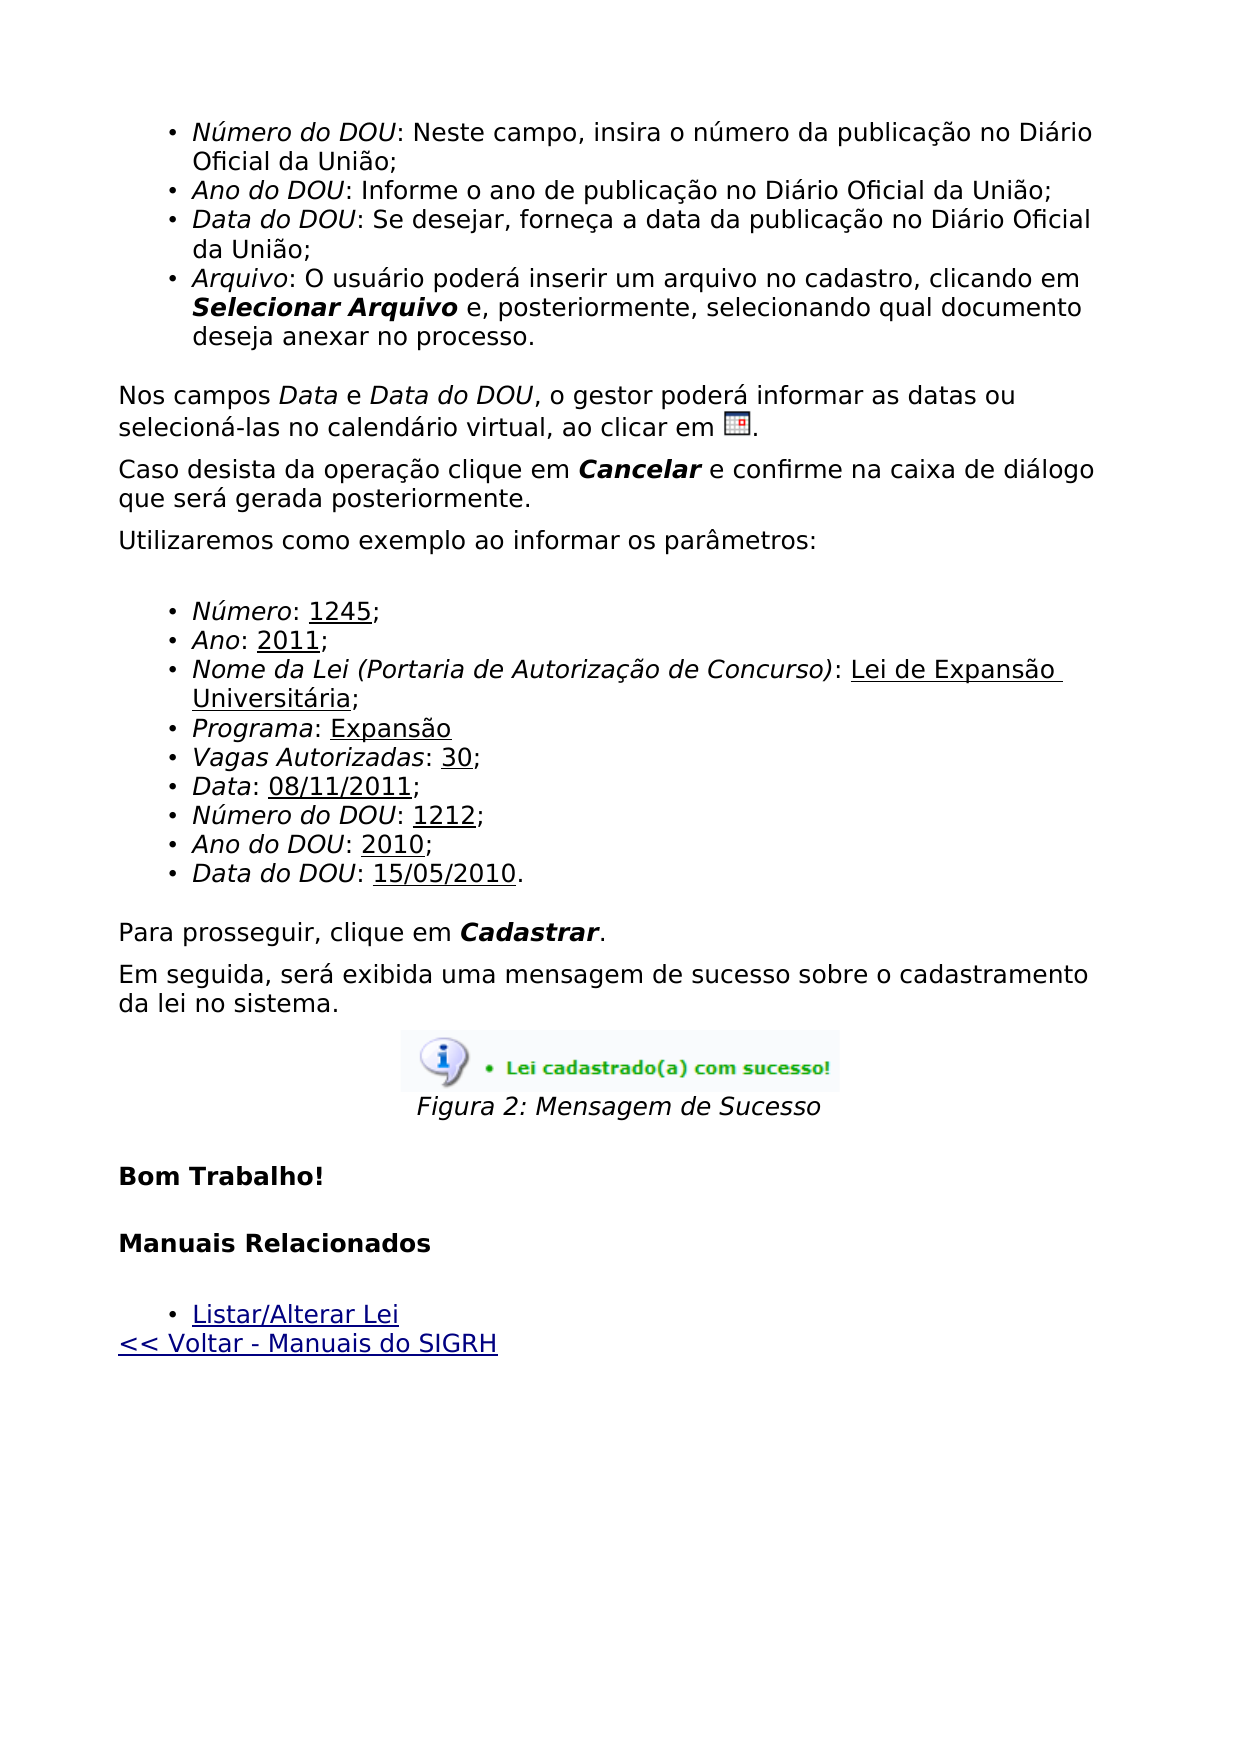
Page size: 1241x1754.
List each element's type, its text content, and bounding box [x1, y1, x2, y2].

list Ano do DOU: Informe o ano de publicação no Diário Oficial da União; [177, 176, 1122, 206]
list Ano: 2011; [177, 626, 1122, 655]
list Número: 1245; [177, 597, 1122, 626]
list Data do DOU: 15/05/2010. [177, 859, 1122, 889]
text Em seguida, será exibida uma mensagem de sucesso sobre o cadastramento da lei no sistema. [118, 960, 1122, 1018]
list Número do DOU: 1212; [177, 801, 1122, 830]
text Bom Trabalho! [118, 1162, 1122, 1192]
list Arquivo: O usuário poderá inserir um arquivo no cadastro, clicando em Selecionar Arquivo e, posteriormente, selecionando qual documento deseja anexar no processo. [177, 264, 1122, 351]
text Para prosseguir, clique em Cadastrar. [118, 918, 1122, 947]
list Listar/Alterar Lei [177, 1300, 1122, 1329]
picture [400, 1030, 840, 1092]
list Número do DOU: Neste campo, insira o número da publicação no Diário Oficial da União; [177, 118, 1122, 176]
subtitle Manuais Relacionados [118, 1229, 1122, 1258]
list Nome da Lei (Portaria de Autorização de Concurso): Lei de Expansão Universitária; [177, 655, 1122, 714]
list Data: 08/11/2011; [177, 772, 1122, 801]
list Ano do DOU: 2010; [177, 830, 1122, 859]
picture [723, 410, 752, 437]
list Programa: Expansão [177, 714, 1122, 743]
text Utilizaremos como exemplo ao informar os parâmetros: [118, 526, 1122, 555]
list Vagas Autorizadas: 30; [177, 743, 1122, 772]
text Nos campos Data e Data do DOU, o gestor poderá informar as datas ou selecioná-las no calendário virtual, ao clicar em . [118, 381, 1122, 443]
text Caso desista da operação clique em Cancelar e confirme na caixa de diálogo que será gerada posteriormente. [118, 455, 1122, 513]
list Data do DOU: Se desejar, forneça a data da publicação no Diário Oficial da União; [177, 206, 1122, 264]
text Figura 2: Mensagem de Sucesso [401, 1092, 840, 1121]
text << Voltar - Manuais do SIGRH [118, 1329, 1122, 1359]
